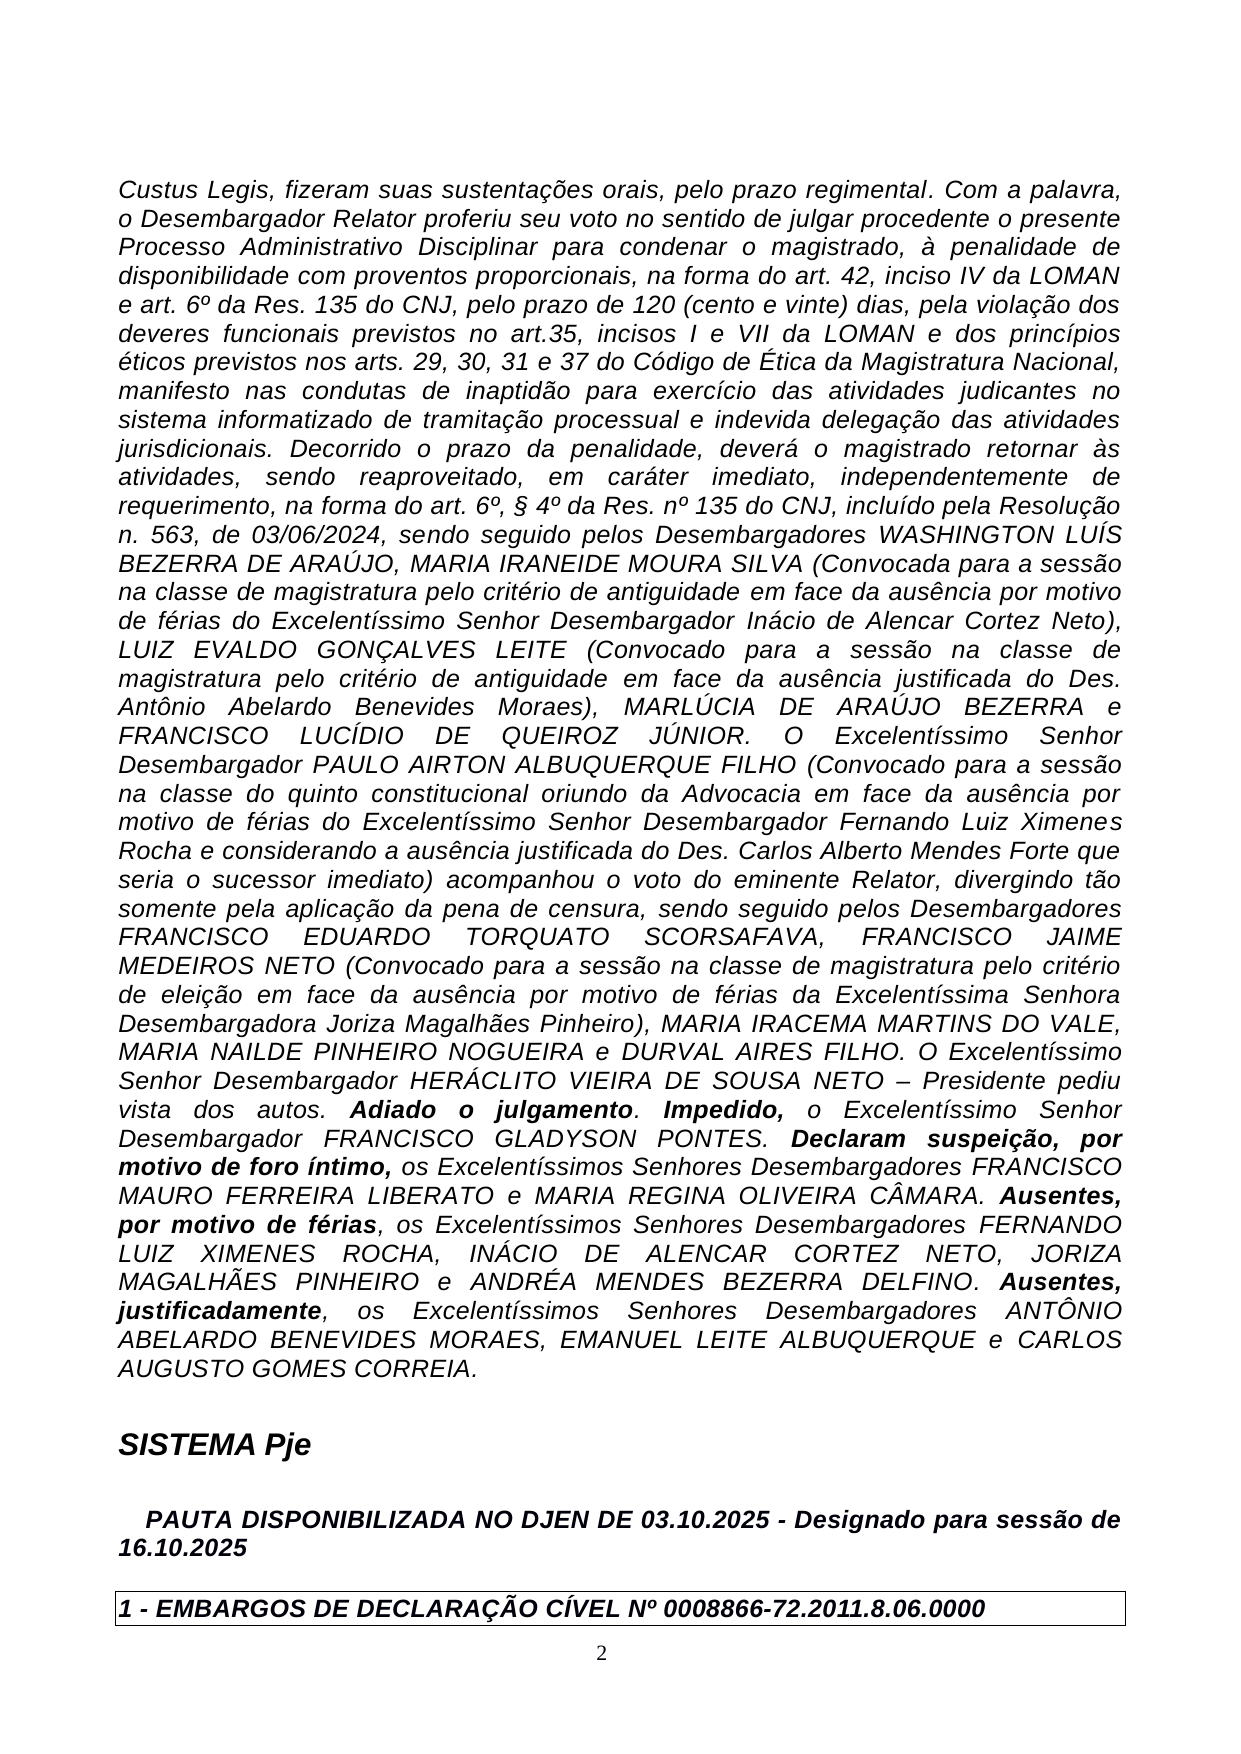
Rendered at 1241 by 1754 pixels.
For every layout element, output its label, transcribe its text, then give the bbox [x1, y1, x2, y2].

list SISTEMA Pje [118, 1426, 1122, 1461]
text  PAUTA DISPONIBILIZADA NO DJEN DE 03.10.2025 - Designado para sessão de 16.10.2025 [118, 1504, 1123, 1562]
text Custus Legis, fizeram suas sustentações orais, pelo prazo regimental. Com a palavra, o Desembargador Relator proferiu seu voto no sentido de julgar procedente o presente Processo Administrativo Disciplinar para condenar o magistrado, à penalidade de disponibilidade com proventos proporcionais, na forma do art. 42, inciso IV da LOMAN e art. 6º da Res. 135 do CNJ, pelo prazo de 120 (cento e vinte) dias, pela violação dos deveres funcionais previstos no art.35, incisos I e VII da LOMAN e dos princípios éticos previstos nos arts. 29, 30, 31 e 37 do Código de Ética da Magistratura Nacional, manifesto nas condutas de inaptidão para exercício das atividades judicantes no sistema informatizado de tramitação processual e indevida delegação das atividades jurisdicionais. Decorrido o prazo da penalidade, deverá o magistrado retornar às atividades, sendo reaproveitado, em caráter imediato, independentemente de requerimento, na forma do art. 6º, § 4º da Res. nº 135 do CNJ, incluído pela Resolução n. 563, de 03/06/2024, sendo seguido pelos Desembargadores WASHINGTON LUÍS BEZERRA DE ARAÚJO, MARIA IRANEIDE MOURA SILVA (Convocada para a sessão na classe de magistratura pelo critério de antiguidade em face da ausência por motivo de férias do Excelentíssimo Senhor Desembargador Inácio de Alencar Cortez Neto), LUIZ EVALDO GONÇALVES LEITE (Convocado para a sessão na classe de magistratura pelo critério de antiguidade em face da ausência justificada do Des. Antônio Abelardo Benevides Moraes), MARLÚCIA DE ARAÚJO BEZERRA e FRANCISCO LUCÍDIO DE QUEIROZ JÚNIOR. O Excelentíssimo Senhor Desembargador PAULO AIRTON ALBUQUERQUE FILHO (Convocado para a sessão na classe do quinto constitucional oriundo da Advocacia em face da ausência por motivo de férias do Excelentíssimo Senhor Desembargador Fernando Luiz Ximenes Rocha e considerando a ausência justificada do Des. Carlos Alberto Mendes Forte que seria o sucessor imediato) acompanhou o voto do eminente Relator, divergindo tão somente pela aplicação da pena de censura, sendo seguido pelos Desembargadores FRANCISCO EDUARDO TORQUATO SCORSAFAVA, FRANCISCO JAIME MEDEIROS NETO (Convocado para a sessão na classe de magistratura pelo critério de eleição em face da ausência por motivo de férias da Excelentíssima Senhora Desembargadora Joriza Magalhães Pinheiro), MARIA IRACEMA MARTINS DO VALE, MARIA NAILDE PINHEIRO NOGUEIRA e DURVAL AIRES FILHO. O Excelentíssimo Senhor Desembargador HERÁCLITO VIEIRA DE SOUSA NETO – Presidente pediu vista dos autos. Adiado o julgamento. Impedido, o Excelentíssimo Senhor Desembargador FRANCISCO GLADYSON PONTES. Declaram suspeição, por motivo de foro íntimo, os Excelentíssimos Senhores Desembargadores FRANCISCO MAURO FERREIRA LIBERATO e MARIA REGINA OLIVEIRA CÂMARA. Ausentes, por motivo de férias, os Excelentíssimos Senhores Desembargadores FERNANDO LUIZ XIMENES ROCHA, INÁCIO DE ALENCAR CORTEZ NETO, JORIZA MAGALHÃES PINHEIRO e ANDRÉA MENDES BEZERRA DELFINO. Ausentes, justificadamente, os Excelentíssimos Senhores Desembargadores ANTÔNIO ABELARDO BENEVIDES MORAES, EMANUEL LEITE ALBUQUERQUE e CARLOS AUGUSTO GOMES CORREIA. [118, 175, 1122, 1382]
text 1 - EMBARGOS DE DECLARAÇÃO CÍVEL Nº 0008866-72.2011.8.06.0000 [116, 1592, 1125, 1625]
